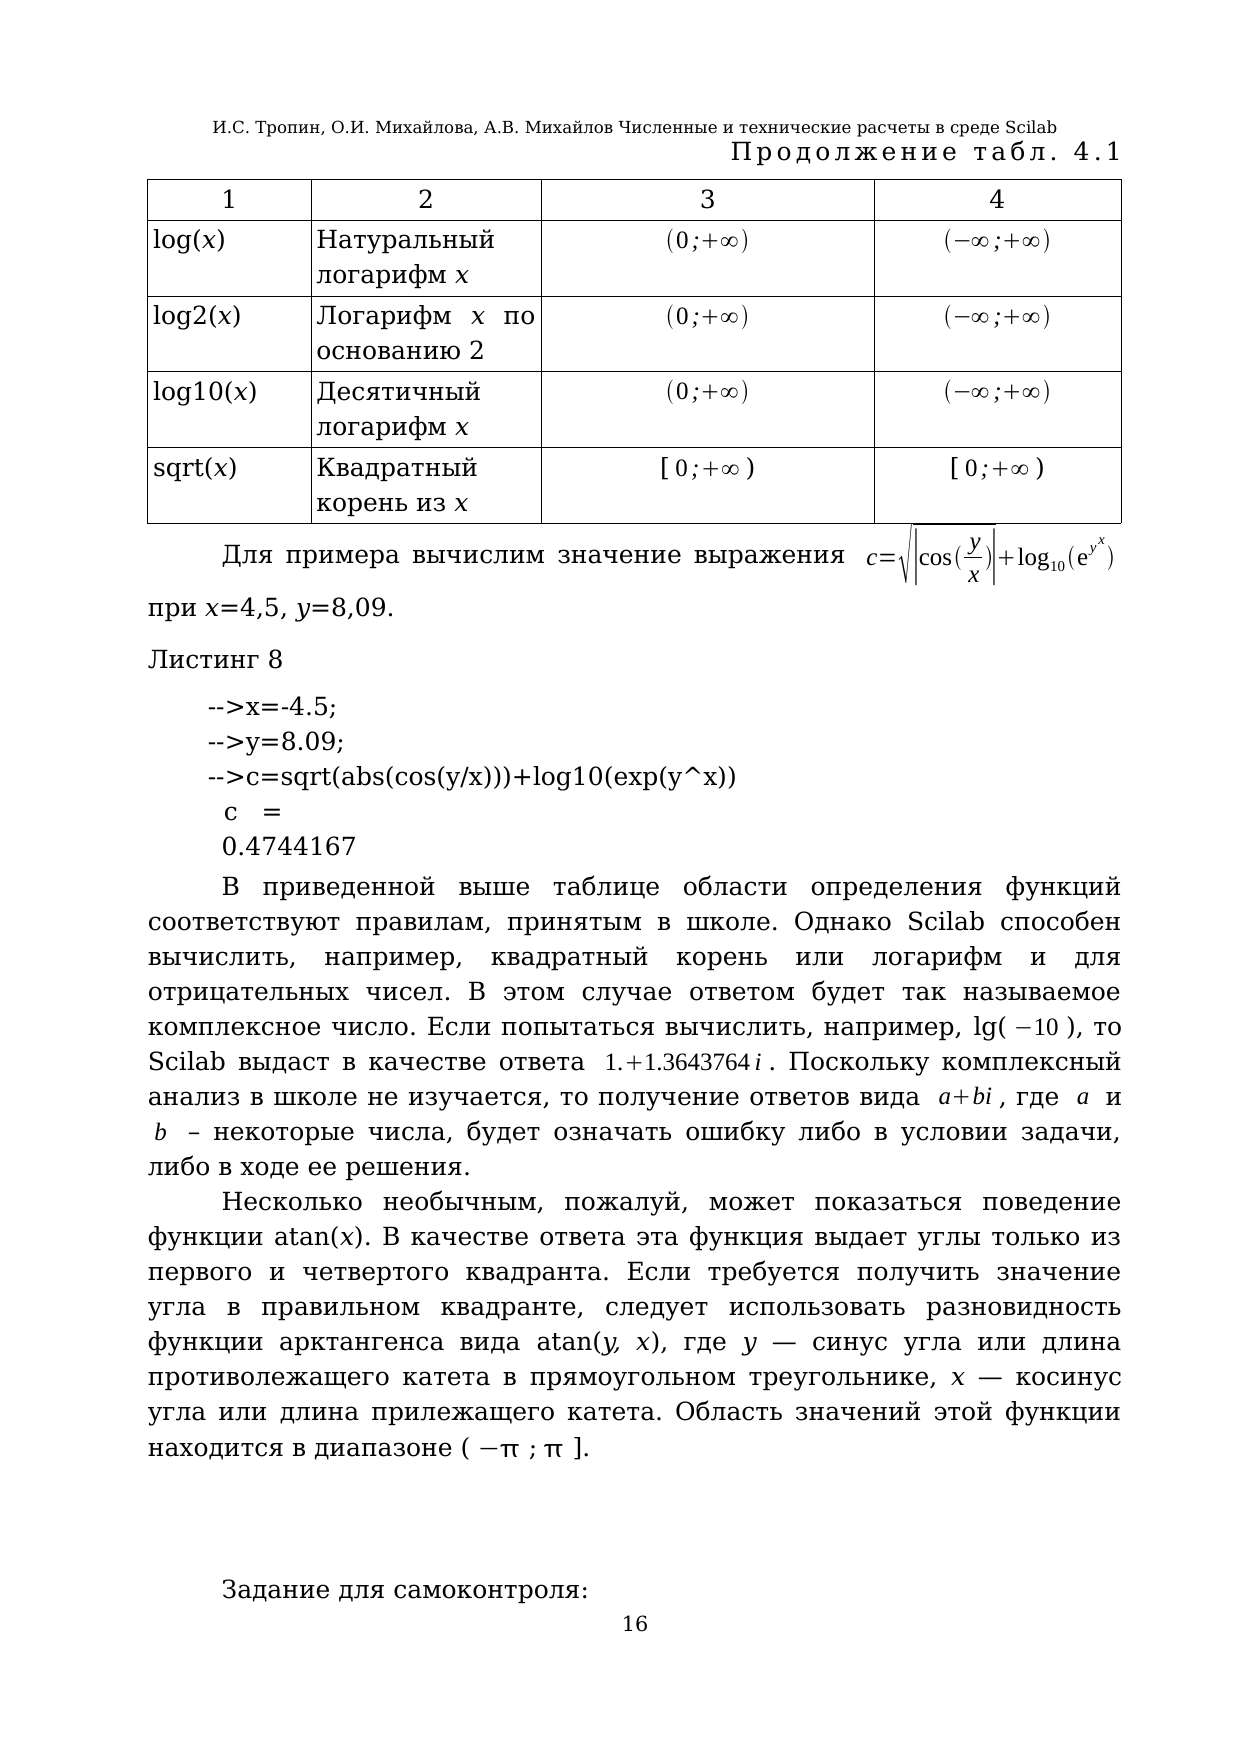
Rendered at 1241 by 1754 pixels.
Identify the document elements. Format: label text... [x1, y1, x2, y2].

table_header 2 [312, 180, 541, 220]
text В приведенной выше таблице области определения функций соответствуют правилам, принятым в школе. Однако Scilab способен вычислить, например, квадратный корень или логарифм и для отрицательных чисел. В этом случае ответом будет так называемое комплексное число. Если попытаться вычислить, например, lg(), то Scilab выдаст в качестве ответа . Поскольку комплексный анализ в школе не изучается, то получение ответов вида , где и – некоторые числа, будет означать ошибку либо в условии задачи, либо в ходе ее решения. [148, 628, 1122, 1181]
table_header 4 [875, 180, 1121, 220]
text Несколько необычным, пожалуй, может показаться поведение функции atan(x). В качестве ответа эта функция выдает углы только из первого и четвертого квадранта. Если требуется получить значение угла в правильном квадранте, следует использовать разновидность функции арктангенса вида atan(y, x), где y — синус угла или длина противолежащего катета в прямоугольном треугольнике, x — косинус угла или длина прилежащего катета. Область значений этой функции находится в диапазоне (;]. [148, 1187, 1122, 1464]
table_cell log(x) [148, 221, 311, 296]
table_cell [542, 297, 874, 371]
table_header 3 [542, 180, 874, 220]
table_cell Квадратный корень из х [312, 448, 541, 523]
table_cell log10(x) [148, 372, 311, 447]
table_cell [875, 372, 1121, 447]
table_header 1 [148, 180, 311, 220]
table_cell Логарифм x по основанию 2 [312, 297, 541, 371]
table_cell [542, 221, 874, 296]
text Задание для самоконтроля: [148, 1575, 1122, 1604]
table_cell Натуральный логарифм x [312, 221, 541, 296]
text 0.4744167 [148, 833, 837, 862]
text -->y=8.09; [148, 728, 837, 757]
table_cell [875, 297, 1121, 371]
table_cell [875, 221, 1121, 296]
text Листинг 8 [148, 646, 837, 675]
table_cell log2(x) [148, 297, 311, 371]
text -->x=-4.5; [148, 693, 837, 722]
table_cell [) [542, 448, 874, 523]
text -->c=sqrt(abs(cos(y/x)))+log10(exp(y^x)) [148, 763, 837, 792]
text c = [148, 798, 837, 827]
table_cell Десятичный логарифм х [312, 372, 541, 447]
table_cell [) [875, 448, 1121, 523]
table_cell sqrt(x) [148, 448, 311, 523]
table_cell [542, 372, 874, 447]
text Для примера вычислим значение выражения при x=4,5, y=8,09. [148, 523, 1122, 622]
text Продолжение табл. 4.1 [148, 137, 1122, 167]
